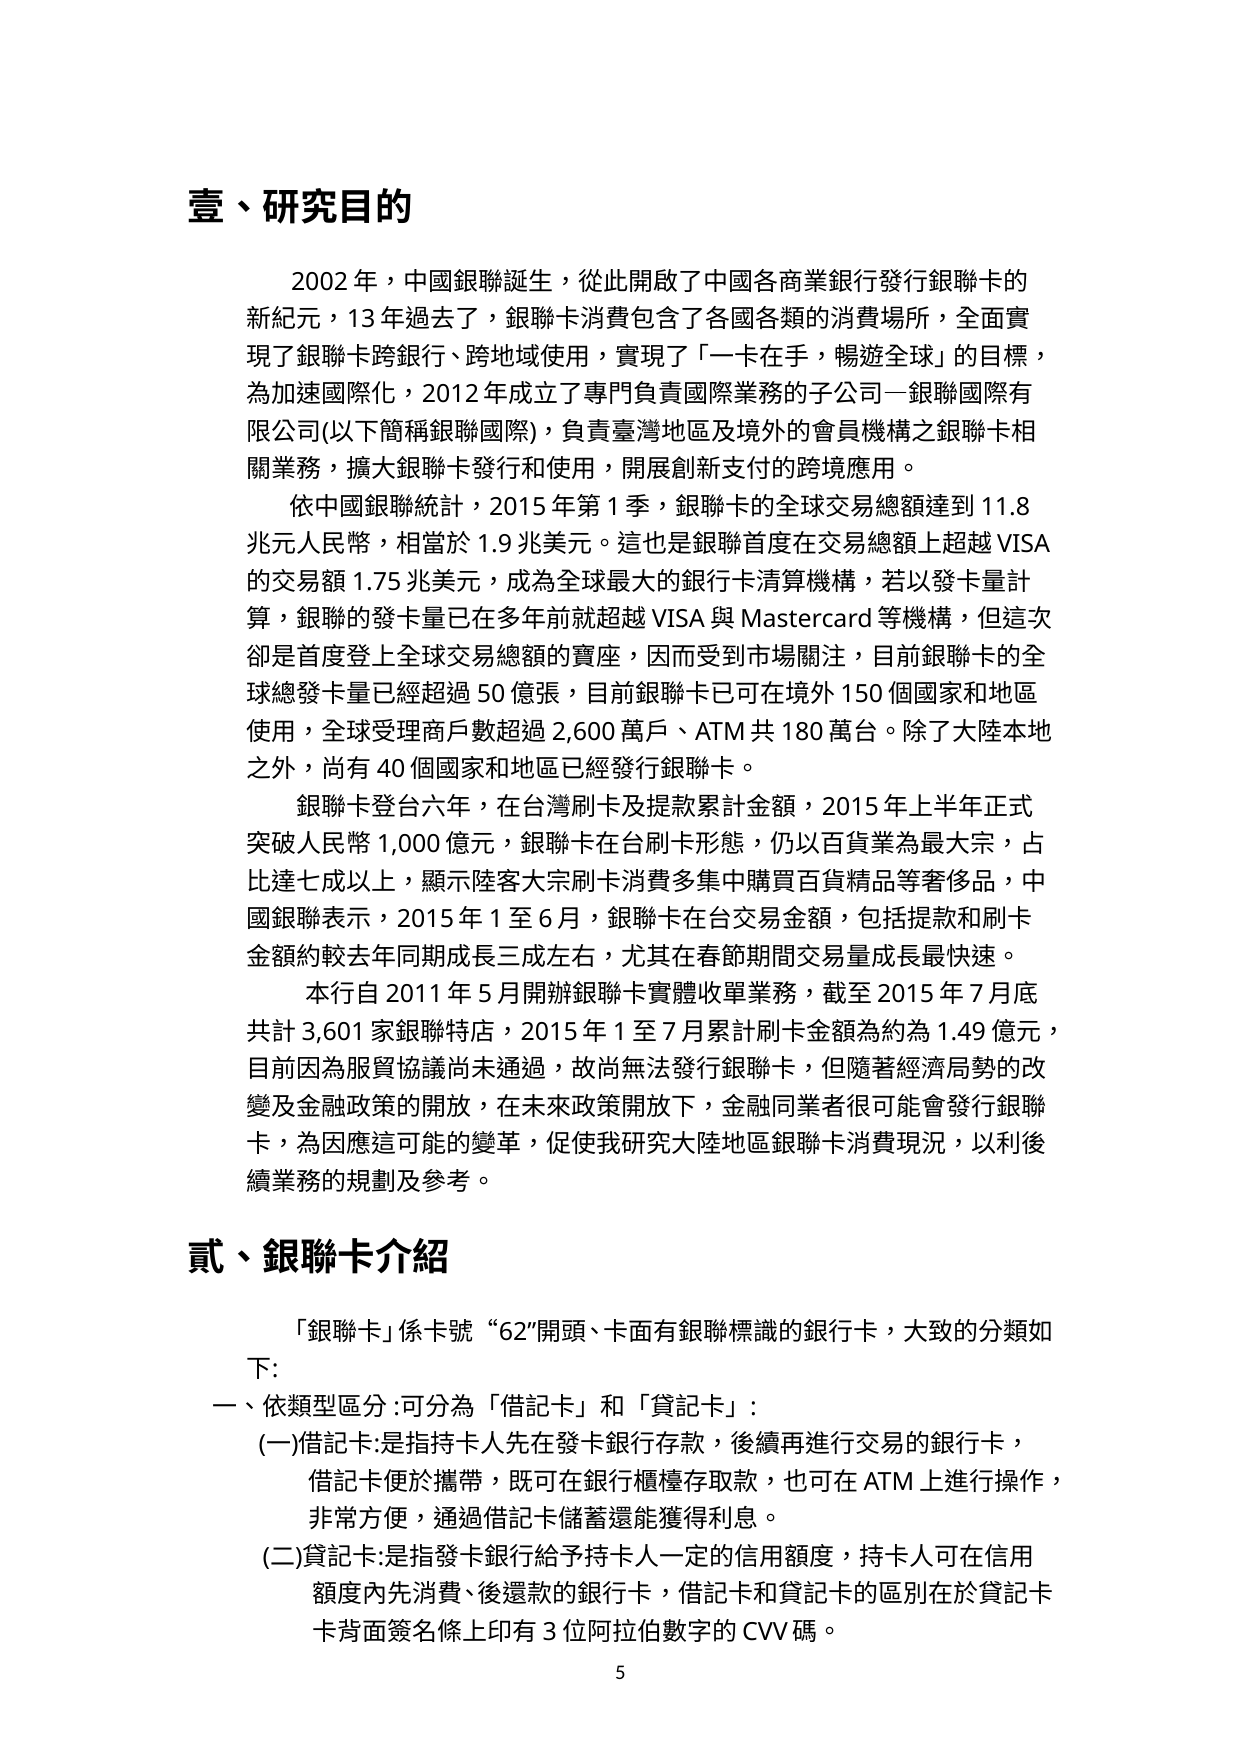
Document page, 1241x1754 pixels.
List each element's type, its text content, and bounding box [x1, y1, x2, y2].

text 銀聯卡登台六年，在台灣刷卡及提款累計金額，2015年上半年正式突破人民幣1,000億元，銀聯卡在台刷卡形態，仍以百貨業為最大宗，占比達七成以上，顯示陸客大宗刷卡消費多集中購買百貨精品等奢侈品，中國銀聯表示，2015年1至6月，銀聯卡在台交易金額，包括提款和刷卡金額約較去年同期成長三成左右，尤其在春節期間交易量成長最快速。 [247, 786, 1053, 973]
text 依中國銀聯統計，2015年第1季，銀聯卡的全球交易總額達到11.8兆元人民幣，相當於1.9兆美元。這也是銀聯首度在交易總額上超越VISA的交易額1.75兆美元，成為全球最大的銀行卡清算機構，若以發卡量計算，銀聯的發卡量已在多年前就超越VISA與Mastercard等機構，但這次卻是首度登上全球交易總額的寶座，因而受到市場關注，目前銀聯卡的全球總發卡量已經超過50億張，目前銀聯卡已可在境外150個國家和地區使用，全球受理商戶數超過2,600萬戶、ATM共180萬台。除了大陸本地之外，尚有40個國家和地區已經發行銀聯卡。 [247, 486, 1053, 786]
text 「銀聯卡」係卡號“62”開頭、卡面有銀聯標識的銀行卡，大致的分類如下: [247, 1311, 1053, 1386]
subtitle 壹、研究目的 [187, 167, 1053, 242]
text 2002年，中國銀聯誕生，從此開啟了中國各商業銀行發行銀聯卡的新紀元，13年過去了，銀聯卡消費包含了各國各類的消費場所，全面實現了銀聯卡跨銀行、跨地域使用，實現了「一卡在手，暢遊全球」的目標，為加速國際化，2012年成立了專門負責國際業務的子公司—銀聯國際有限公司(以下簡稱銀聯國際)，負責臺灣地區及境外的會員機構之銀聯卡相關業務，擴大銀聯卡發行和使用，開展創新支付的跨境應用。 [247, 261, 1053, 486]
text (二)貸記卡:是指發卡銀行給予持卡人一定的信用額度，持卡人可在信用額度內先消費、後還款的銀行卡，借記卡和貸記卡的區別在於貸記卡卡背面簽名條上印有3位阿拉伯數字的CVV碼。 [262, 1536, 1053, 1648]
text 本行自2011年5月開辦銀聯卡實體收單業務，截至2015年7月底共計3,601家銀聯特店，2015年1至7月累計刷卡金額為約為1.49億元，目前因為服貿協議尚未通過，故尚無法發行銀聯卡，但隨著經濟局勢的改變及金融政策的開放，在未來政策開放下，金融同業者很可能會發行銀聯卡，為因應這可能的變革，促使我研究大陸地區銀聯卡消費現況，以利後續業務的規劃及參考。 [246, 973, 1053, 1198]
subtitle 貳、銀聯卡介紹 [187, 1217, 1053, 1292]
text 一、依類型區分 :可分為「借記卡」和「貸記卡」: [187, 1386, 1053, 1423]
text (一)借記卡:是指持卡人先在發卡銀行存款，後續再進行交易的銀行卡， 借記卡便於攜帶，既可在銀行櫃檯存取款，也可在ATM上進行操作，非常方便，通過借記卡儲蓄還能獲得利息。 [258, 1423, 1053, 1536]
